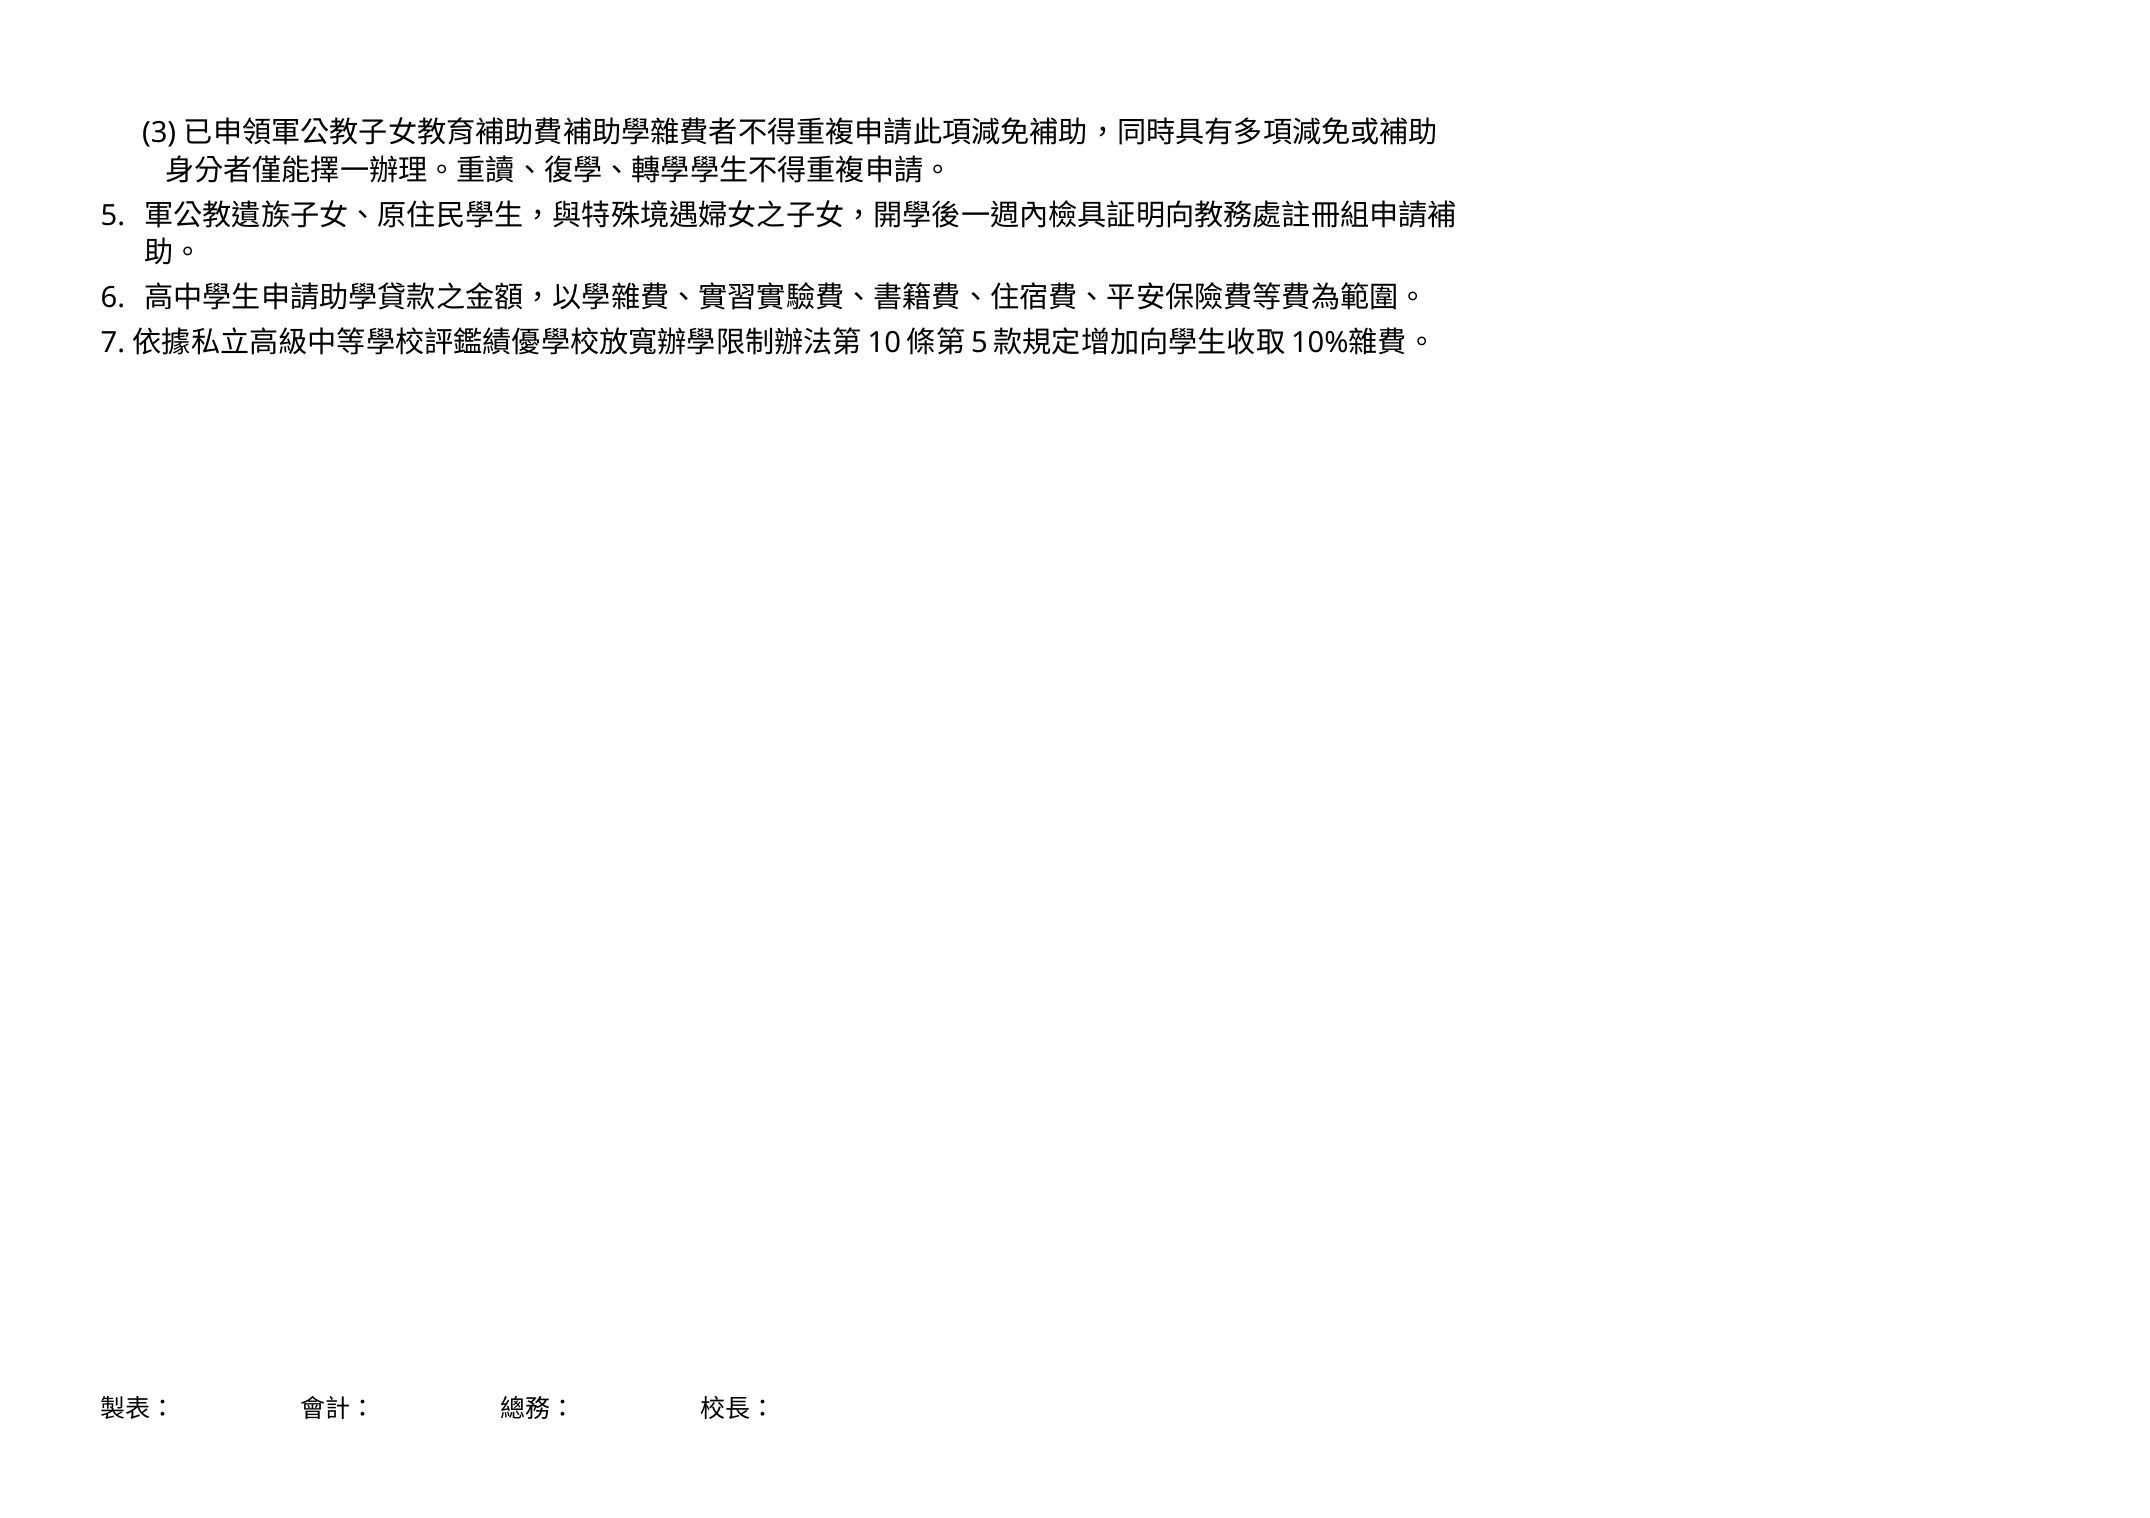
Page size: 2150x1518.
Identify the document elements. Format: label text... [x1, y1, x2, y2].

text 6. 高中學生申請助學貸款之金額，以學雜費、實習實驗費、書籍費、住宿費、平安保險費等費為範圍。 [100, 278, 2049, 315]
text (3) 已申領軍公教子女教育補助費補助學雜費者不得重複申請此項減免補助，同時具有多項減免或補助 身分者僅能擇一辦理。重讀、復學、轉學學生不得重複申請。 [100, 113, 2049, 188]
text 7. 依據私立高級中等學校評鑑績優學校放寬辦學限制辦法第10條第5款規定增加向學生收取10%雜費。 [100, 323, 2049, 360]
text 5. 軍公教遺族子女、原住民學生，與特殊境遇婦女之子女，開學後一週內檢具証明向教務處註冊組申請補 助。 [100, 195, 2049, 270]
